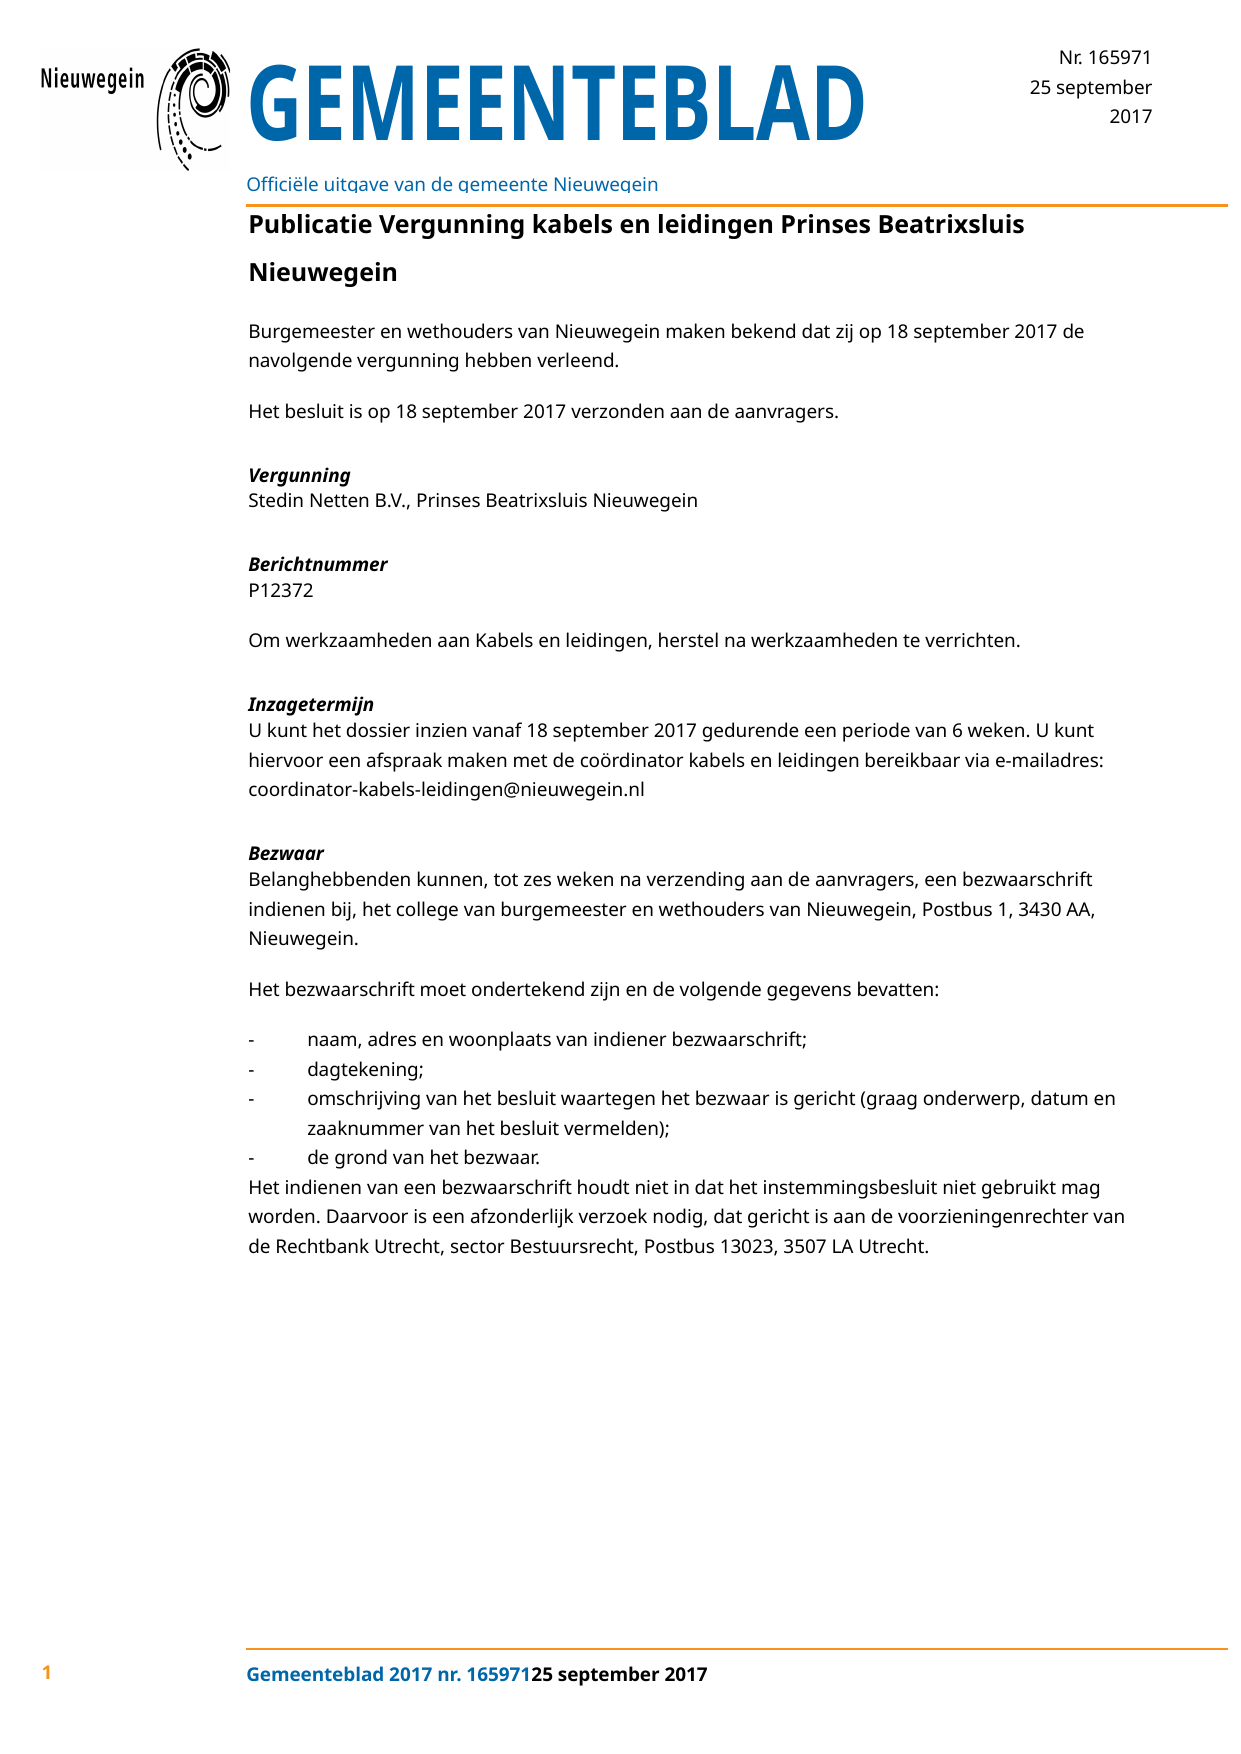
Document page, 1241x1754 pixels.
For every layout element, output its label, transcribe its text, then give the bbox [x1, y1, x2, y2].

list de grond van het bezwaar. [248, 1144, 1152, 1170]
text Stedin Netten B.V., Prinses Beatrixsluis Nieuwegein [248, 488, 1152, 513]
text Het indienen van een bezwaarschrift houdt niet in dat het instemmingsbesluit niet gebruikt mag worden. Daarvoor is een afzonderlijk verzoek nodig, dat gericht is aan de voorzieningenrechter van de Rechtbank Utrecht, sector Bestuursrecht, Postbus 13023, 3507 LA Utrecht. [248, 1174, 1152, 1259]
picture [41, 47, 231, 172]
text U kunt het dossier inzien vanaf 18 september 2017 gedurende een periode van 6 weken. U kunt hiervoor een afspraak maken met de coördinator kabels en leidingen bereikbaar via e-mailadres: coordinator-kabels-leidingen@nieuwegein.nl [248, 717, 1152, 802]
text Inzagetermijn [248, 692, 1152, 717]
text Berichtnummer [248, 552, 1152, 577]
list naam, adres en woonplaats van indiener bezwaarschrift; [248, 1026, 1152, 1052]
text Het bezwaarschrift moet ondertekend zijn en de volgende gegevens bevatten: [248, 976, 1152, 1002]
text Om werkzaamheden aan Kabels en leidingen, herstel na werkzaamheden te verrichten. [248, 628, 1152, 653]
text P12372 [248, 577, 1152, 603]
text Burgemeester en wethouders van Nieuwegein maken bekend dat zij op 18 september 2017 de navolgende vergunning hebben verleend. [248, 318, 1152, 373]
list omschrijving van het besluit waartegen het bezwaar is gericht (graag onderwerp, datum en zaaknummer van het besluit vermelden); [248, 1085, 1152, 1141]
text Bezwaar [248, 841, 1152, 866]
list dagtekening; [248, 1056, 1152, 1082]
text Publicatie Vergunning kabels en leidingen Prinses Beatrixsluis Nieuwegein [248, 207, 1152, 288]
text Het besluit is op 18 september 2017 verzonden aan de aanvragers. [248, 398, 1152, 424]
text Belanghebbenden kunnen, tot zes weken na verzending aan de aanvragers, een bezwaarschrift indienen bij, het college van burgemeester en wethouders van Nieuwegein, Postbus 1, 3430 AA, Nieuwegein. [248, 866, 1152, 951]
text Vergunning [248, 462, 1152, 488]
